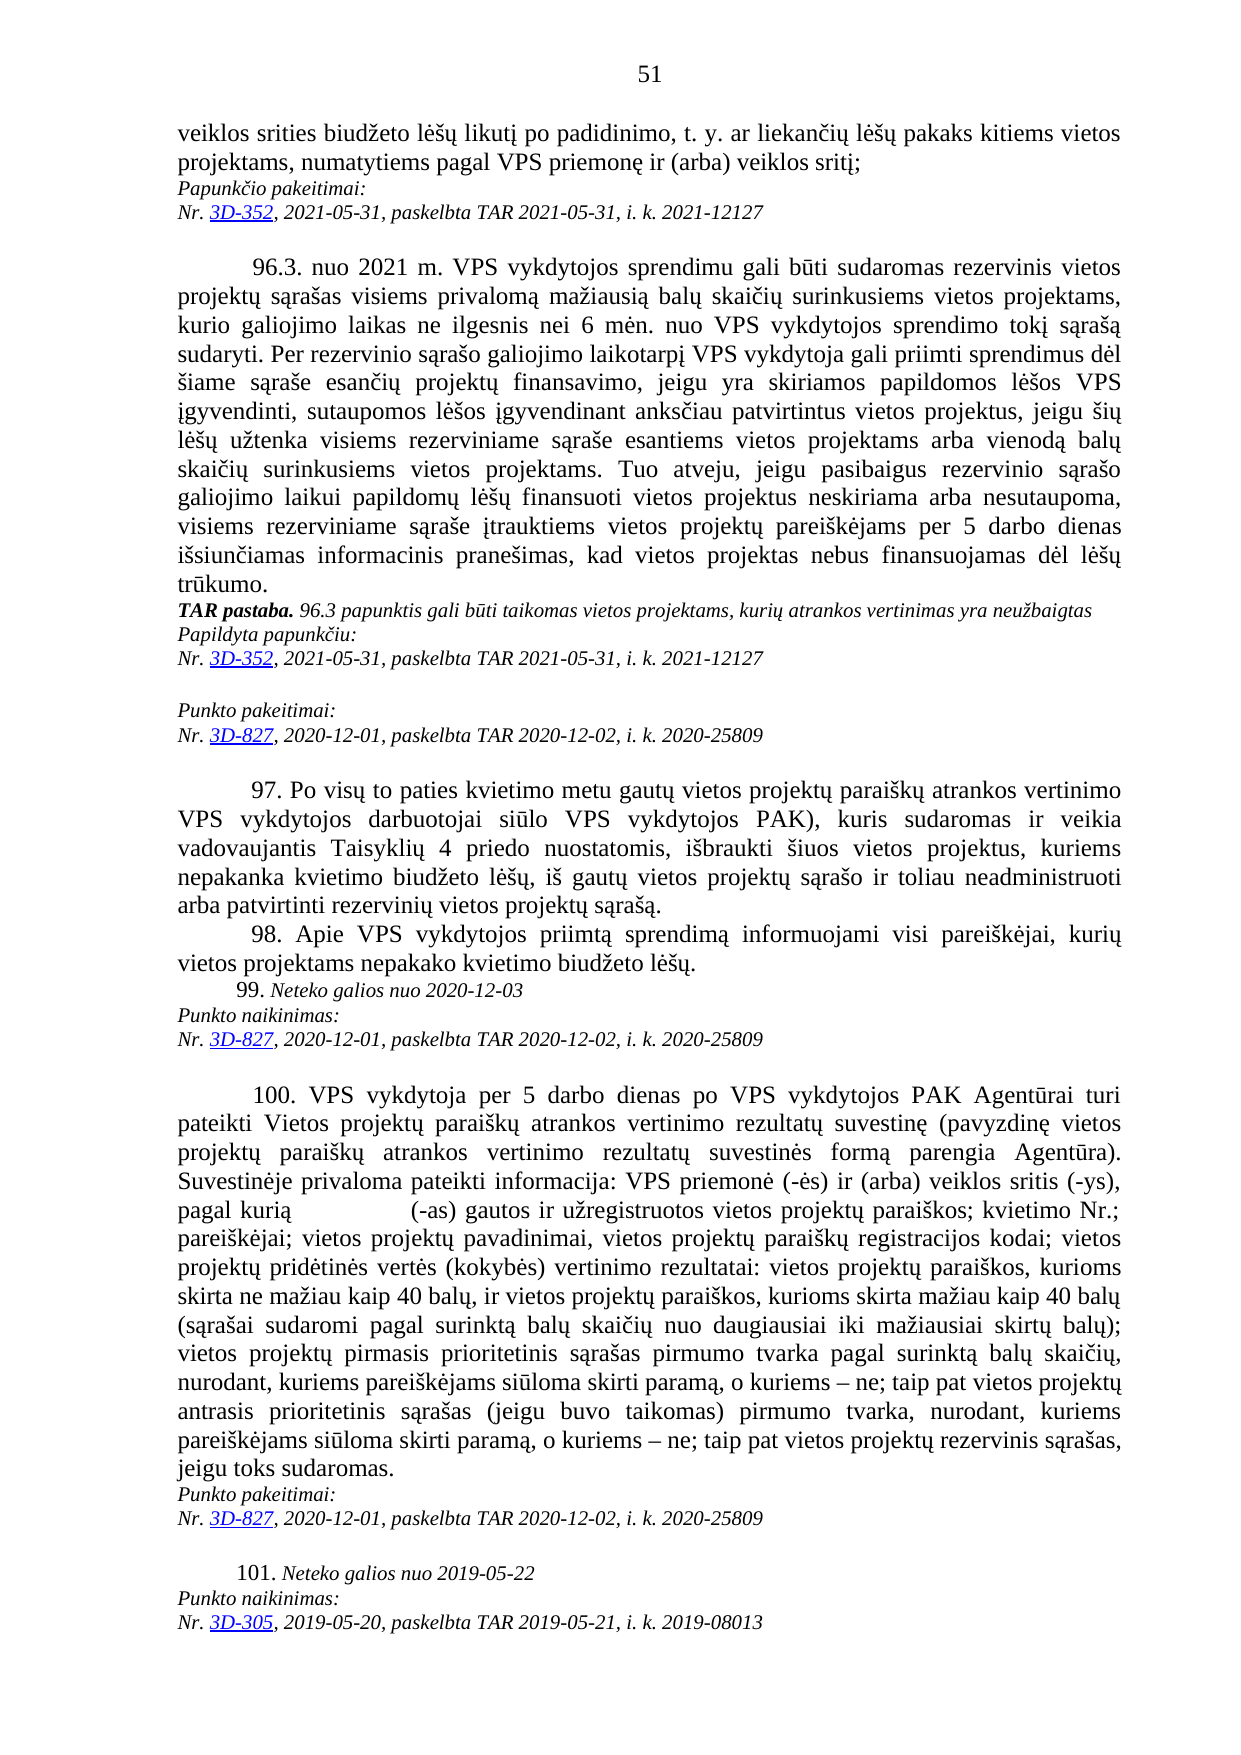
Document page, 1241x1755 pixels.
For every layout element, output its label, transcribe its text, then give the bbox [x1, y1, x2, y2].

text 101. Neteko galios nuo 2019-05-22 [177, 1559, 1122, 1586]
text 100. VPS vykdytoja per 5 darbo dienas po VPS vykdytojos PAK Agentūrai turi pateikti Vietos projektų paraiškų atrankos vertinimo rezultatų suvestinę (pavyzdinę vietos projektų paraiškų atrankos vertinimo rezultatų suvestinės formą parengia Agentūra). Suvestinėje privaloma pateikti informacija: VPS priemonė (-ės) ir (arba) veiklos sritis (-ys), pagal kurią (-as) gautos ir užregistruotos vietos projektų paraiškos; kvietimo Nr.; pareiškėjai; vietos projektų pavadinimai, vietos projektų paraiškų registracijos kodai; vietos projektų pridėtinės vertės (kokybės) vertinimo rezultatai: vietos projektų paraiškos, kurioms skirta ne mažiau kaip 40 balų, ir vietos projektų paraiškos, kurioms skirta mažiau kaip 40 balų (sąrašai sudaromi pagal surinktą balų skaičių nuo daugiausiai iki mažiausiai skirtų balų); vietos projektų pirmasis prioritetinis sąrašas pirmumo tvarka pagal surinktą balų skaičių, nurodant, kuriems pareiškėjams siūloma skirti paramą, o kuriems – ne; taip pat vietos projektų antrasis prioritetinis sąrašas (jeigu buvo taikomas) pirmumo tvarka, nurodant, kuriems pareiškėjams siūloma skirti paramą, o kuriems – ne; taip pat vietos projektų rezervinis sąrašas, jeigu toks sudaromas. [177, 1080, 1122, 1482]
text Papildyta papunkčiu: [177, 622, 1122, 646]
text Punkto naikinimas: [177, 1586, 1122, 1609]
text Nr. 3D-827, 2020-12-01, paskelbta TAR 2020-12-02, i. k. 2020-25809 [177, 1506, 1122, 1530]
text 96.3. nuo 2021 m. VPS vykdytojos sprendimu gali būti sudaromas rezervinis vietos projektų sąrašas visiems privalomą mažiausią balų skaičių surinkusiems vietos projektams, kurio galiojimo laikas ne ilgesnis nei 6 mėn. nuo VPS vykdytojos sprendimo tokį sąrašą sudaryti. Per rezervinio sąrašo galiojimo laikotarpį VPS vykdytoja gali priimti sprendimus dėl šiame sąraše esančių projektų finansavimo, jeigu yra skiriamos papildomos lėšos VPS įgyvendinti, sutaupomos lėšos įgyvendinant anksčiau patvirtintus vietos projektus, jeigu šių lėšų užtenka visiems rezerviniame sąraše esantiems vietos projektams arba vienodą balų skaičių surinkusiems vietos projektams. Tuo atveju, jeigu pasibaigus rezervinio sąrašo galiojimo laikui papildomų lėšų finansuoti vietos projektus neskiriama arba nesutaupoma, visiems rezerviniame sąraše įtrauktiems vietos projektų pareiškėjams per 5 darbo dienas išsiunčiamas informacinis pranešimas, kad vietos projektas nebus finansuojamas dėl lėšų trūkumo. [177, 252, 1122, 597]
text Nr. 3D-827, 2020-12-01, paskelbta TAR 2020-12-02, i. k. 2020-25809 [177, 722, 1122, 747]
text Punkto pakeitimai: [177, 1482, 1122, 1506]
text 97. Po visų to paties kvietimo metu gautų vietos projektų paraiškų atrankos vertinimo VPS vykdytojos darbuotojai siūlo VPS vykdytojos PAK), kuris sudaromas ir veikia vadovaujantis Taisyklių 4 priedo nuostatomis, išbraukti šiuos vietos projektus, kuriems nepakanka kvietimo biudžeto lėšų, iš gautų vietos projektų sąrašo ir toliau neadministruoti arba patvirtinti rezervinių vietos projektų sąrašą. [177, 775, 1122, 919]
text 99. Neteko galios nuo 2020-12-03 [177, 977, 1122, 1003]
text 98. Apie VPS vykdytojos priimtą sprendimą informuojami visi pareiškėjai, kurių vietos projektams nepakako kvietimo biudžeto lėšų. [177, 919, 1122, 977]
text Nr. 3D-305, 2019-05-20, paskelbta TAR 2019-05-21, i. k. 2019-08013 [177, 1609, 1122, 1634]
text Nr. 3D-827, 2020-12-01, paskelbta TAR 2020-12-02, i. k. 2020-25809 [177, 1027, 1122, 1051]
text Punkto pakeitimai: [177, 698, 1122, 722]
text Nr. 3D-352, 2021-05-31, paskelbta TAR 2021-05-31, i. k. 2021-12127 [177, 200, 1122, 224]
text Punkto naikinimas: [177, 1003, 1122, 1027]
text Nr. 3D-352, 2021-05-31, paskelbta TAR 2021-05-31, i. k. 2021-12127 [177, 646, 1122, 670]
text TAR pastaba. 96.3 papunktis gali būti taikomas vietos projektams, kurių atrankos vertinimas yra neužbaigtas [177, 597, 1122, 622]
text veiklos srities biudžeto lėšų likutį po padidinimo, t. y. ar liekančių lėšų pakaks kitiems vietos projektams, numatytiems pagal VPS priemonę ir (arba) veiklos sritį; [177, 118, 1122, 176]
text Papunkčio pakeitimai: [177, 176, 1122, 200]
